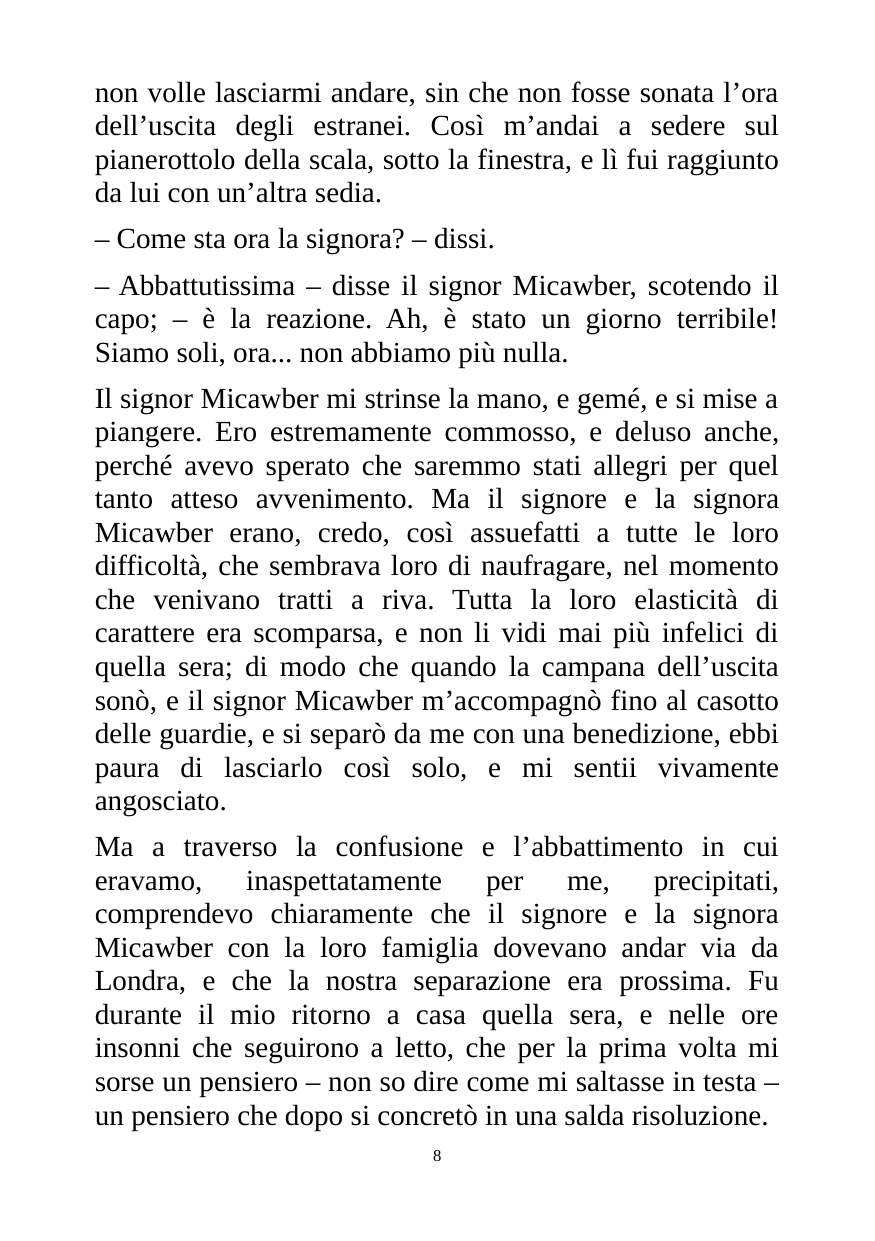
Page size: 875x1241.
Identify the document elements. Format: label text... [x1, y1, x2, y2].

text Ma a traverso la confusione e l’abbattimento in cui eravamo, inaspettatamente per me, precipitati, comprendevo chiaramente che il signore e la signora Micawber con la loro famiglia dovevano andar via da Londra, e che la nostra separazione era prossima. Fu durante il mio ritorno a casa quella sera, e nelle ore insonni che seguirono a letto, che per la prima volta mi sorse un pensiero – non so dire come mi saltasse in testa – un pensiero che dopo si concretò in una salda risoluzione. [94, 829, 779, 1131]
text – Abbattutissima – disse il signor Micawber, scotendo il capo; – è la reazione. Ah, è stato un giorno terribile! Siamo soli, ora... non abbiamo più nulla. [94, 268, 779, 368]
text non volle lasciarmi andare, sin che non fosse sonata l’ora dell’uscita degli estranei. Così m’andai a sedere sul pianerottolo della scala, sotto la finestra, e lì fui raggiunto da lui con un’altra sedia. [94, 75, 779, 209]
text – Come sta ora la signora? – dissi. [94, 222, 779, 255]
text Il signor Micawber mi strinse la mano, e gemé, e si mise a piangere. Ero estremamente commosso, e deluso anche, perché avevo sperato che saremmo stati allegri per quel tanto atteso avvenimento. Ma il signore e la signora Micawber erano, credo, così assuefatti a tutte le loro difficoltà, che sembrava loro di naufragare, nel momento che venivano tratti a riva. Tutta la loro elasticità di carattere era scomparsa, e non li vidi mai più infelici di quella sera; di modo che quando la campana dell’uscita sonò, e il signor Micawber m’accompagnò fino al casotto delle guardie, e si separò da me con una benedizione, ebbi paura di lasciarlo così solo, e mi sentii vivamente angosciato. [94, 381, 779, 817]
